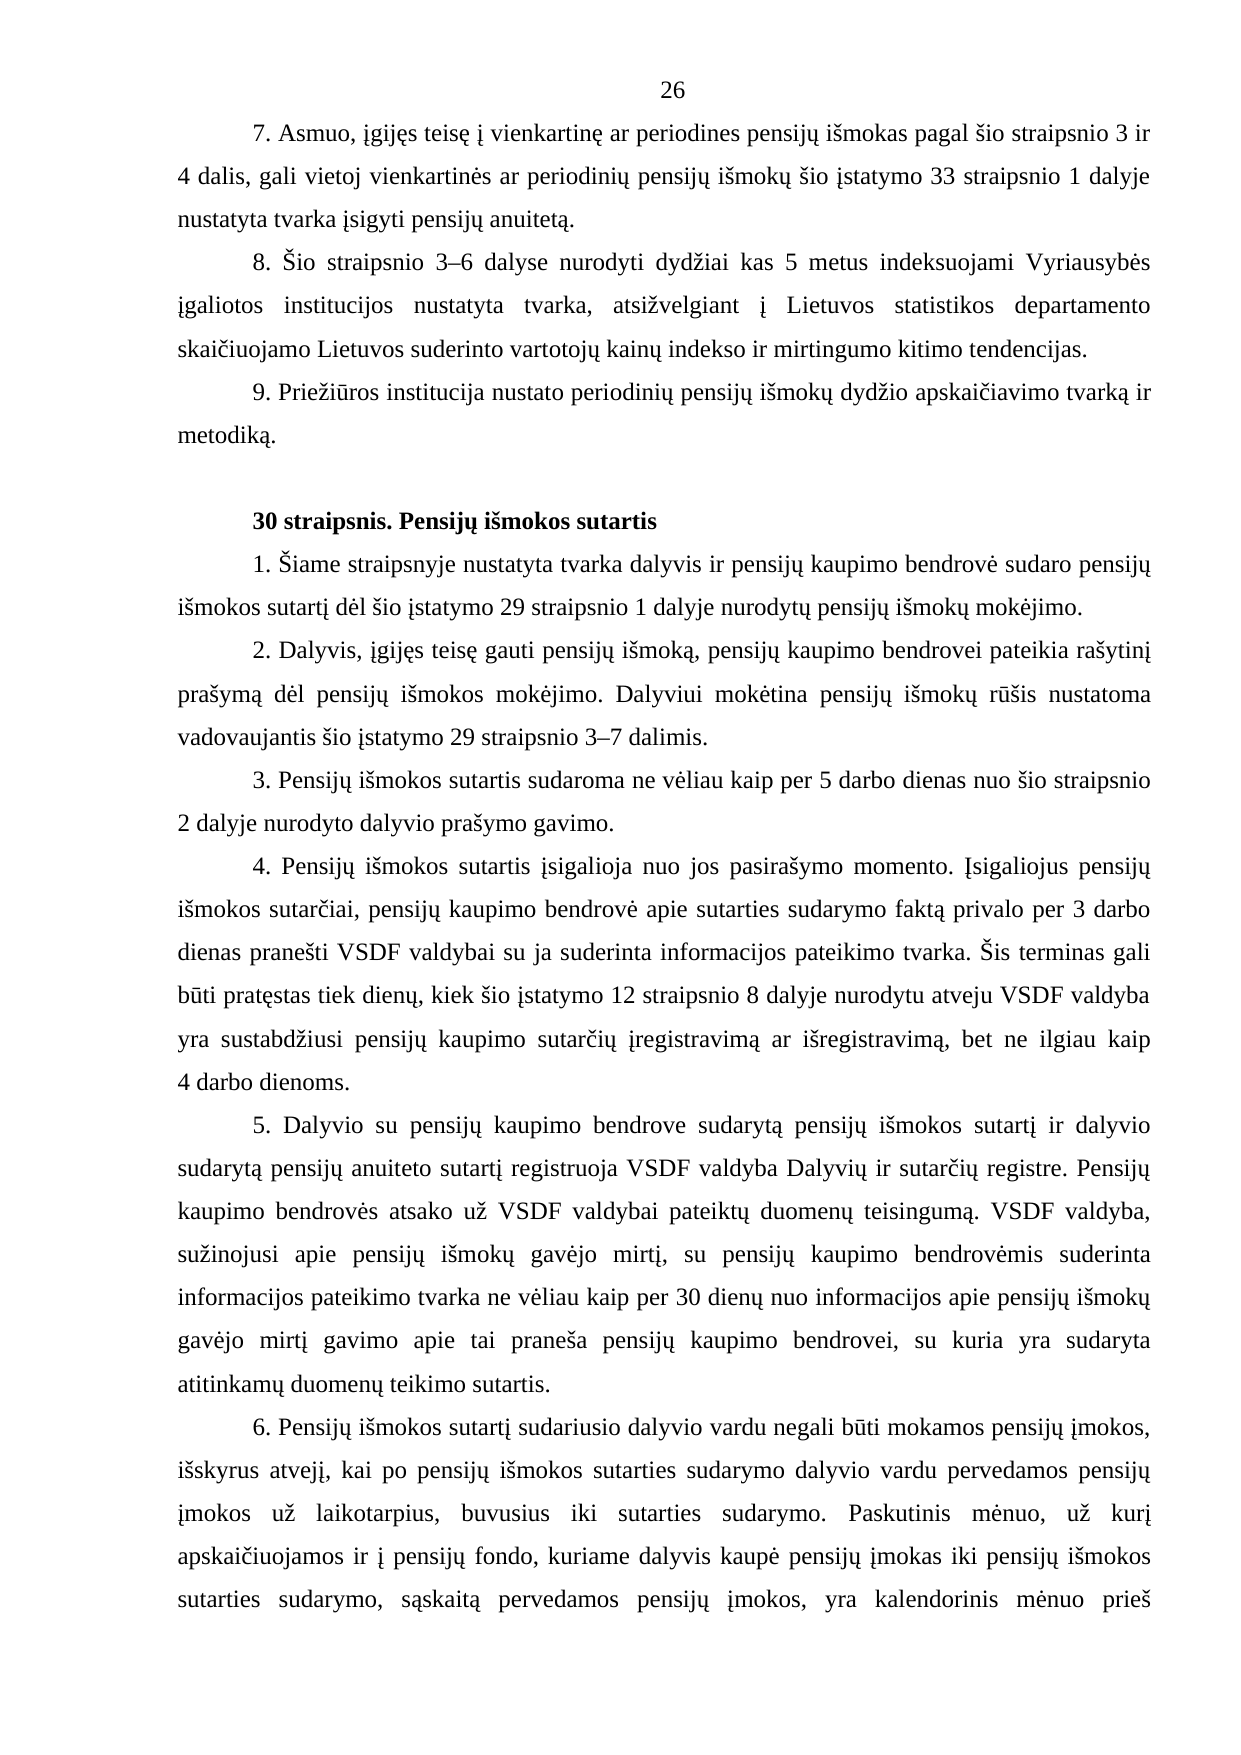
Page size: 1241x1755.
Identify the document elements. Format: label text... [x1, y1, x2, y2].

text 30 straipsnis. Pensijų išmokos sutartis [177, 506, 1152, 535]
text 6. Pensijų išmokos sutartį sudariusio dalyvio vardu negali būti mokamos pensijų įmokos, išskyrus atvejį, kai po pensijų išmokos sutarties sudarymo dalyvio vardu pervedamos pensijų įmokos už laikotarpius, buvusius iki sutarties sudarymo. Paskutinis mėnuo, už kurį apskaičiuojamos ir į pensijų fondo, kuriame dalyvis kaupė pensijų įmokas iki pensijų išmokos sutarties sudarymo, sąskaitą pervedamos pensijų įmokos, yra kalendorinis mėnuo prieš [177, 1412, 1152, 1613]
text 1. Šiame straipsnyje nustatyta tvarka dalyvis ir pensijų kaupimo bendrovė sudaro pensijų išmokos sutartį dėl šio įstatymo 29 straipsnio 1 dalyje nurodytų pensijų išmokų mokėjimo. [177, 549, 1152, 621]
text 3. Pensijų išmokos sutartis sudaroma ne vėliau kaip per 5 darbo dienas nuo šio straipsnio 2 dalyje nurodyto dalyvio prašymo gavimo. [177, 765, 1152, 837]
text 2. Dalyvis, įgijęs teisę gauti pensijų išmoką, pensijų kaupimo bendrovei pateikia rašytinį prašymą dėl pensijų išmokos mokėjimo. Dalyviui mokėtina pensijų išmokų rūšis nustatoma vadovaujantis šio įstatymo 29 straipsnio 3–7 dalimis. [177, 636, 1152, 751]
text 5. Dalyvio su pensijų kaupimo bendrove sudarytą pensijų išmokos sutartį ir dalyvio sudarytą pensijų anuiteto sutartį registruoja VSDF valdyba Dalyvių ir sutarčių registre. Pensijų kaupimo bendrovės atsako už VSDF valdybai pateiktų duomenų teisingumą. VSDF valdyba, sužinojusi apie pensijų išmokų gavėjo mirtį, su pensijų kaupimo bendrovėmis suderinta informacijos pateikimo tvarka ne vėliau kaip per 30 dienų nuo informacijos apie pensijų išmokų gavėjo mirtį gavimo apie tai praneša pensijų kaupimo bendrovei, su kuria yra sudaryta atitinkamų duomenų teikimo sutartis. [177, 1110, 1152, 1397]
text 9. Priežiūros institucija nustato periodinių pensijų išmokų dydžio apskaičiavimo tvarką ir metodiką. [177, 377, 1152, 449]
text 8. Šio straipsnio 3–6 dalyse nurodyti dydžiai kas 5 metus indeksuojami Vyriausybės įgaliotos institucijos nustatyta tvarka, atsižvelgiant į Lietuvos statistikos departamento skaičiuojamo Lietuvos suderinto vartotojų kainų indekso ir mirtingumo kitimo tendencijas. [177, 247, 1152, 362]
text 4. Pensijų išmokos sutartis įsigalioja nuo jos pasirašymo momento. Įsigaliojus pensijų išmokos sutarčiai, pensijų kaupimo bendrovė apie sutarties sudarymo faktą privalo per 3 darbo dienas pranešti VSDF valdybai su ja suderinta informacijos pateikimo tvarka. Šis terminas gali būti pratęstas tiek dienų, kiek šio įstatymo 12 straipsnio 8 dalyje nurodytu atveju VSDF valdyba yra sustabdžiusi pensijų kaupimo sutarčių įregistravimą ar išregistravimą, bet ne ilgiau kaip 4 darbo dienoms. [177, 851, 1152, 1096]
text 7. Asmuo, įgijęs teisę į vienkartinę ar periodines pensijų išmokas pagal šio straipsnio 3 ir 4 dalis, gali vietoj vienkartinės ar periodinių pensijų išmokų šio įstatymo 33 straipsnio 1 dalyje nustatyta tvarka įsigyti pensijų anuitetą. [177, 118, 1152, 233]
